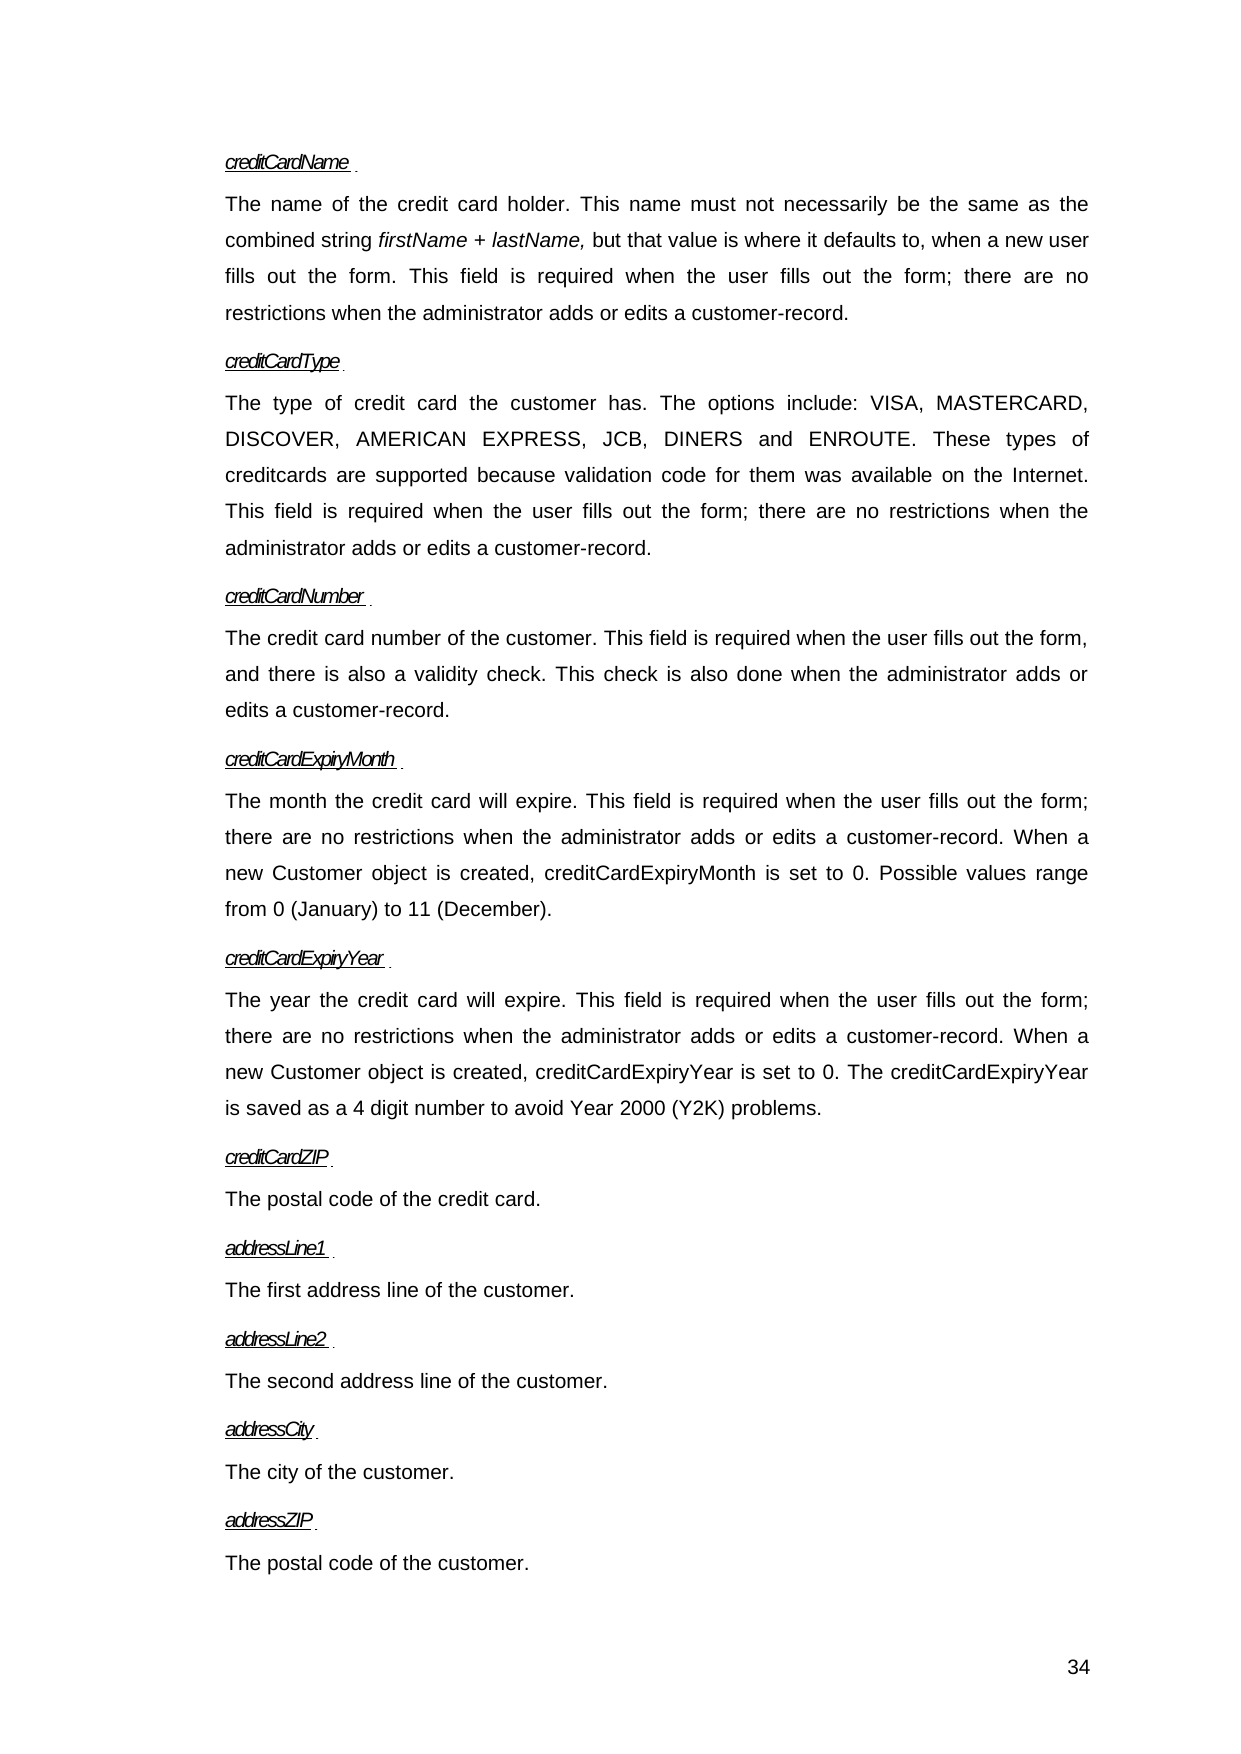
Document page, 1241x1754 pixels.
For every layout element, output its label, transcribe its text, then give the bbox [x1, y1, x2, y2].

text The second address line of the customer. [225, 1369, 1090, 1393]
subtitle addressCity [225, 1417, 1090, 1441]
text The name of the credit card holder. This name must not necessarily be the same as the combined string firstName + lastName, but that value is where it defaults to, when a new user fills out the form. This field is required when the user fills out the form; there are no restrictions when the administrator adds or edits a customer-record. [225, 192, 1090, 324]
text The credit card number of the customer. This field is required when the user fills out the form, and there is also a validity check. This check is also done when the administrator adds or edits a customer-record. [225, 626, 1090, 722]
subtitle creditCardType [225, 349, 1090, 373]
text The first address line of the customer. [225, 1278, 1090, 1302]
text The postal code of the credit card. [225, 1187, 1090, 1211]
subtitle creditCardExpiryMonth [225, 747, 1090, 771]
text The postal code of the customer. [225, 1550, 1090, 1574]
subtitle creditCardZIP [225, 1145, 1090, 1169]
text The year the credit card will expire. This field is required when the user fills out the form; there are no restrictions when the administrator adds or edits a customer-record. When a new Customer object is created, creditCardExpiryYear is set to 0. The creditCardExpiryYear is saved as a 4 digit number to avoid Year 2000 (Y2K) problems. [225, 988, 1090, 1120]
subtitle creditCardNumber [225, 584, 1090, 608]
text The month the credit card will expire. This field is required when the user fills out the form; there are no restrictions when the administrator adds or edits a customer-record. When a new Customer object is created, creditCardExpiryMonth is set to 0. Possible values range from 0 (January) to 11 (December). [225, 789, 1090, 921]
subtitle creditCardName [225, 150, 1090, 174]
subtitle addressLine2 [225, 1326, 1090, 1351]
subtitle creditCardExpiryYear [225, 946, 1090, 970]
text The city of the customer. [225, 1459, 1090, 1484]
subtitle addressZIP [225, 1508, 1090, 1532]
text The type of credit card the customer has. The options include: VISA, MASTERCARD, DISCOVER, AMERICAN EXPRESS, JCB, DINERS and ENROUTE. These types of creditcards are supported because validation code for them was available on the Internet. This field is required when the user fills out the form; there are no restrictions when the administrator adds or edits a customer-record. [225, 391, 1090, 559]
subtitle addressLine1 [225, 1236, 1090, 1260]
